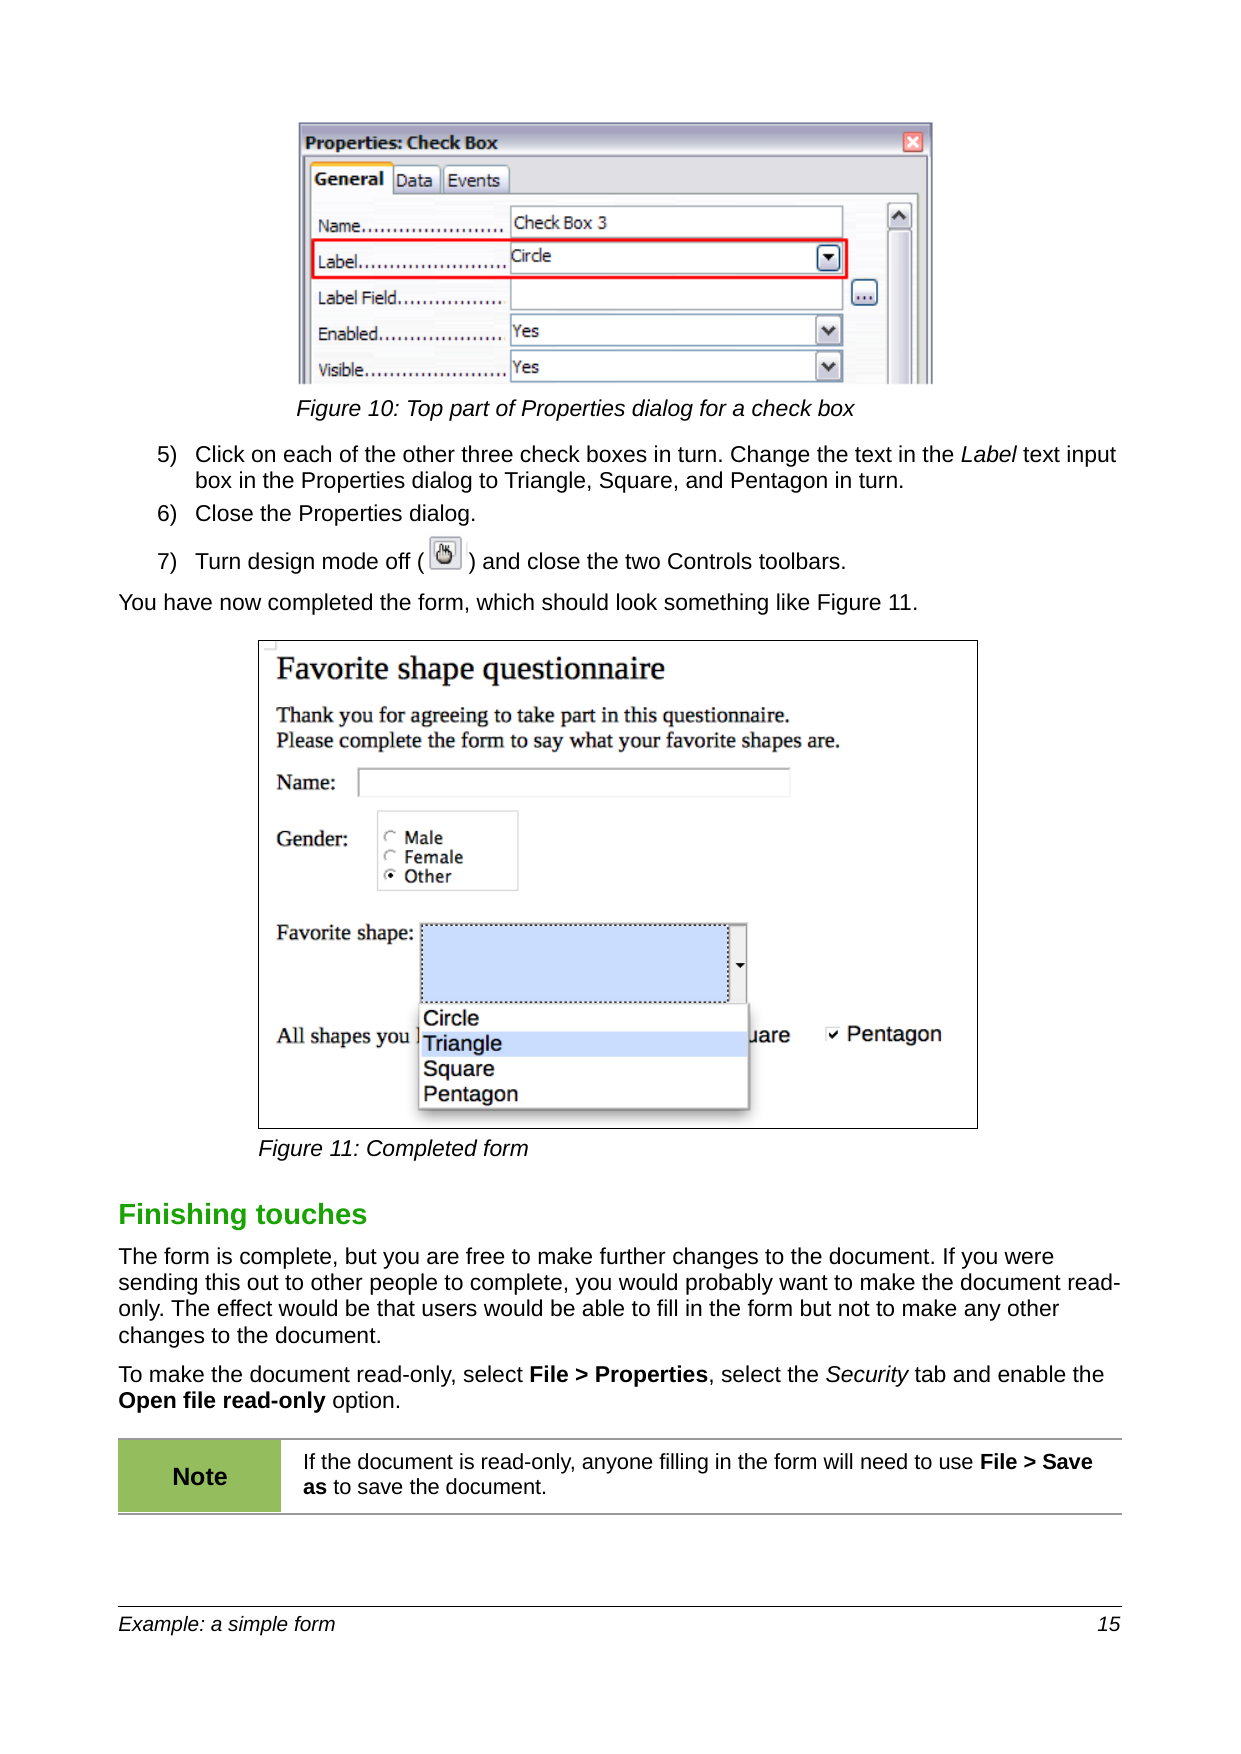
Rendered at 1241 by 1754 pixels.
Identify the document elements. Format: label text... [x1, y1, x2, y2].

text The form is complete, but you are free to make further changes to the document. If you were sending this out to other people to complete, you would probably want to make the document read-only. The effect would be that users would be able to fill in the form but not to make any other changes to the document. [118, 1243, 1122, 1348]
text Figure 11: Completed form [258, 1135, 982, 1161]
list Click on each of the other three check boxes in turn. Change the text in the Label text input box in the Properties dialog to Triangle, Square, and Pentagon in turn. [177, 441, 1122, 493]
picture [264, 641, 977, 1128]
list Close the Properties dialog. [177, 499, 1122, 526]
text You have now completed the form, which should look something like Figure 11. [118, 589, 1122, 615]
table_header If the document is read-only, anyone filling in the form will need to use File > Save as to save the document. [281, 1440, 1122, 1512]
list Turn design mode off ( [177, 532, 424, 576]
picture [424, 532, 469, 577]
picture [296, 118, 936, 389]
text To make the document read-only, select File > Properties, select the Security tab and enable the Open file read-only option. [118, 1361, 1122, 1413]
text Figure 10: Top part of Properties dialog for a check box [296, 395, 944, 421]
table_header Note [118, 1440, 281, 1512]
subtitle Finishing touches [118, 1197, 1122, 1230]
list ) and close the two Controls toolbars. [469, 532, 1122, 576]
